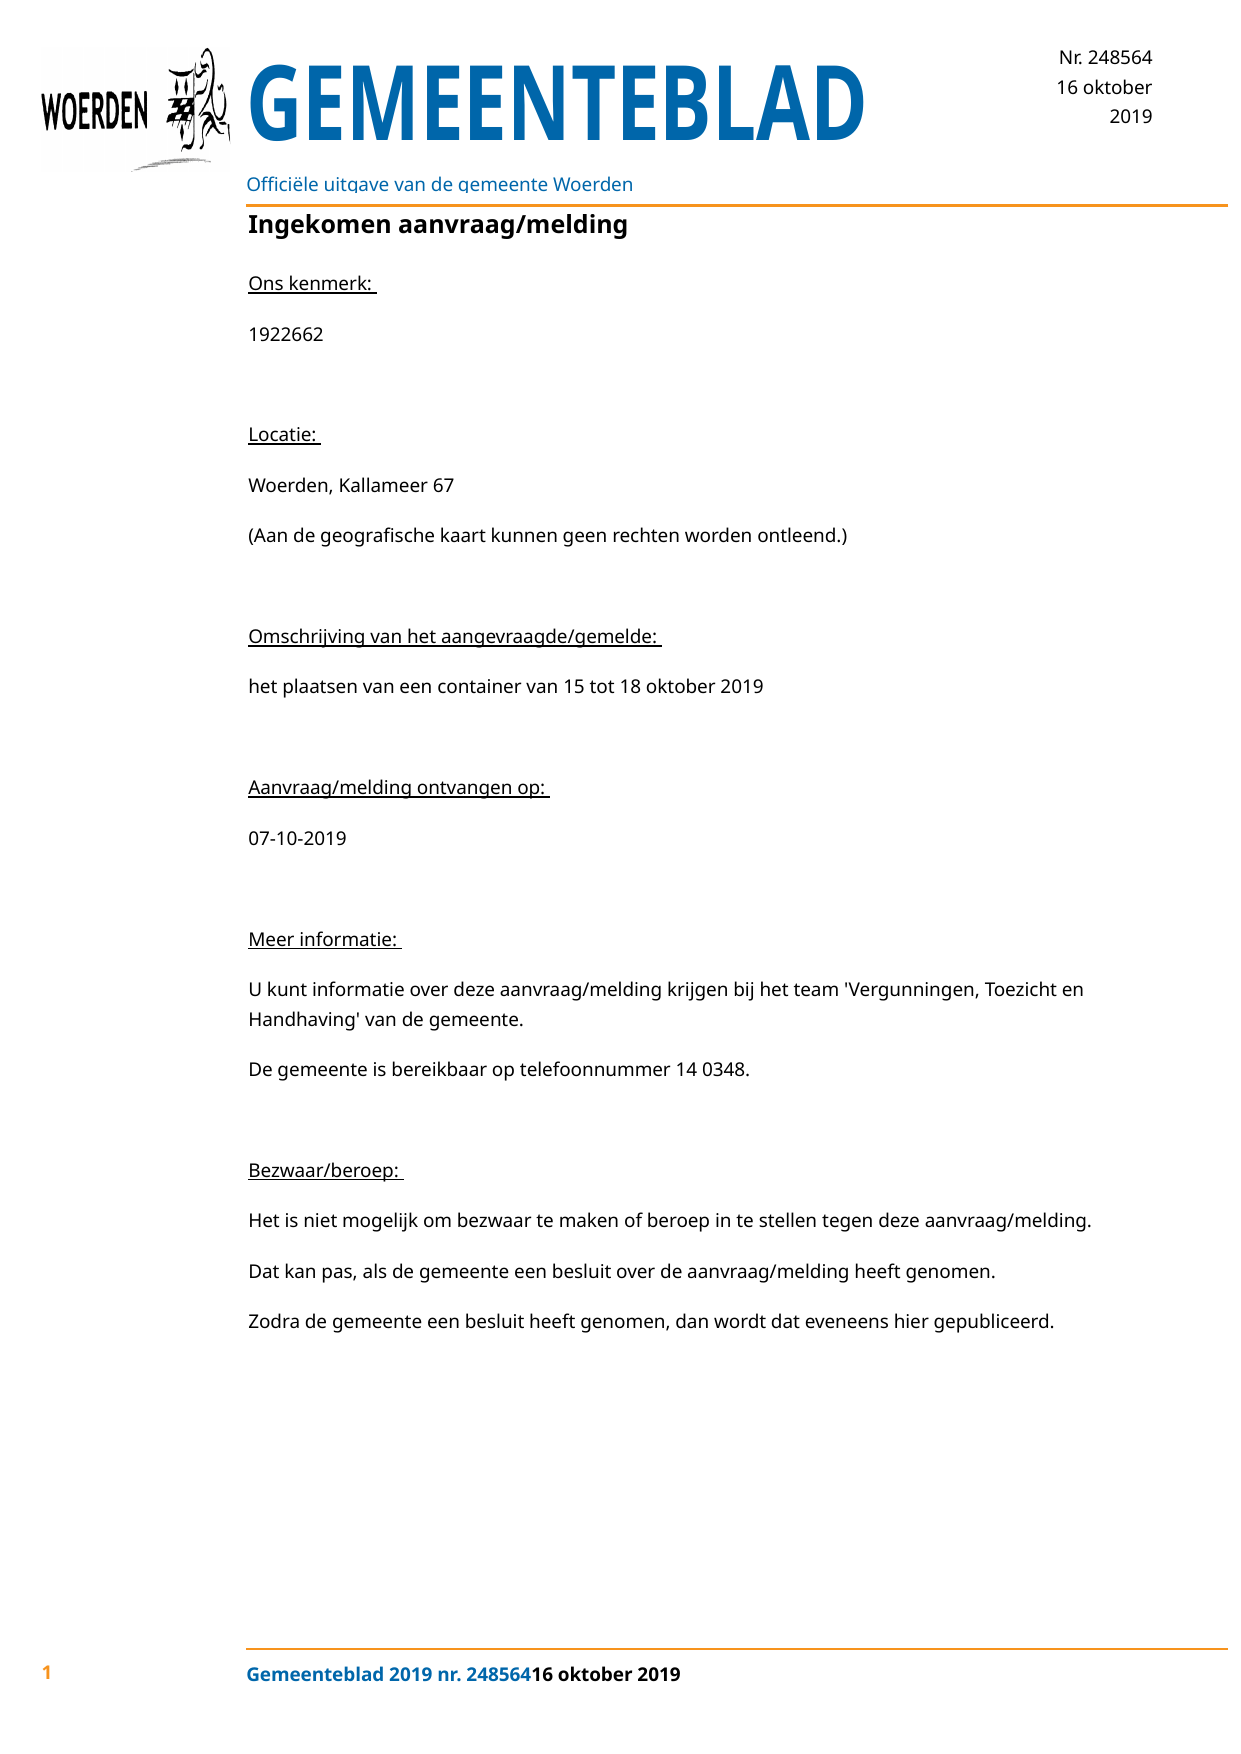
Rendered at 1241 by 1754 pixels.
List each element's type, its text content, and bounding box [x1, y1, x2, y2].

text U kunt informatie over deze aanvraag/melding krijgen bij het team 'Vergunningen, Toezicht en Handhaving' van de gemeente. [248, 976, 1152, 1031]
text Dat kan pas, als de gemeente een besluit over de aanvraag/melding heeft genomen. [248, 1258, 1152, 1283]
text 07-10-2019 [248, 825, 1152, 851]
text Meer informatie: [248, 926, 1152, 951]
text Zodra de gemeente een besluit heeft genomen, dan wordt dat eveneens hier gepubliceerd. [248, 1308, 1152, 1334]
text Locatie: [248, 422, 1152, 447]
text Ons kenmerk: [248, 270, 1152, 296]
text De gemeente is bereikbaar op telefoonnummer 14 0348. [248, 1056, 1152, 1082]
text Het is niet mogelijk om bezwaar te maken of beroep in te stellen tegen deze aanvraag/melding. [248, 1207, 1152, 1233]
text Omschrijving van het aangevraagde/gemelde: [248, 623, 1152, 649]
text het plaatsen van een container van 15 tot 18 oktober 2019 [248, 674, 1152, 699]
text Bezwaar/beroep: [248, 1157, 1152, 1183]
text Ingekomen aanvraag/melding [248, 207, 1152, 241]
text Aanvraag/melding ontvangen op: [248, 774, 1152, 800]
text Woerden, Kallameer 67 [248, 472, 1152, 498]
text (Aan de geografische kaart kunnen geen rechten worden ontleend.) [248, 522, 1152, 548]
text 1922662 [248, 321, 1152, 346]
picture [41, 47, 231, 172]
